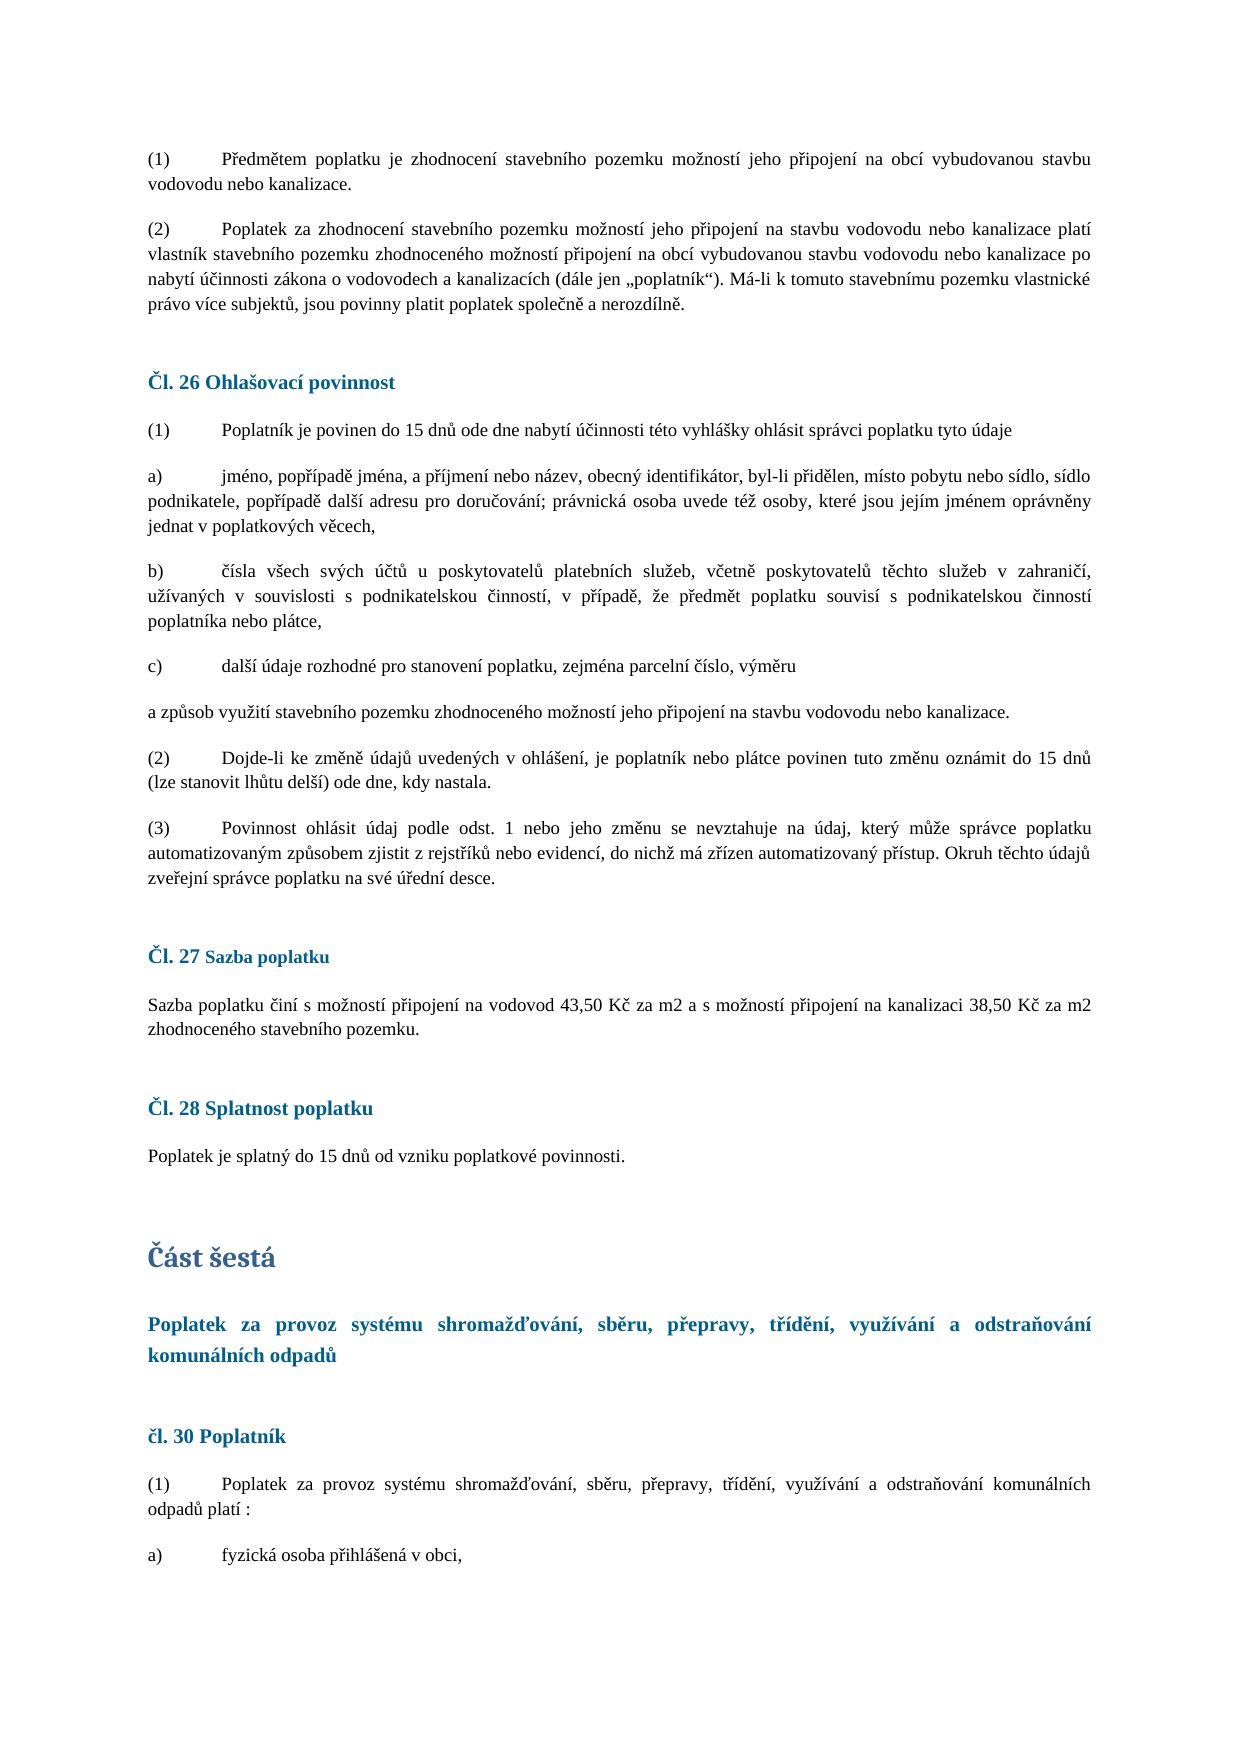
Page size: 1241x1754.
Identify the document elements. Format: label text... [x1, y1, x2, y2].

text (2) Poplatek za zhodnocení stavebního pozemku možností jeho připojení na stavbu vodovodu nebo kanalizace platí vlastník stavebního pozemku zhodnoceného možností připojení na obcí vybudovanou stavbu vodovodu nebo kanalizace po nabytí účinnosti zákona o vodovodech a kanalizacích (dále jen „poplatník“). Má-li k tomuto stavebnímu pozemku vlastnické právo více subjektů, jsou povinny platit poplatek společně a nerozdílně. [148, 218, 1093, 314]
text a) fyzická osoba přihlášená v obci, [148, 1543, 1093, 1565]
text (3) Povinnost ohlásit údaj podle odst. 1 nebo jeho změnu se nevztahuje na údaj, který může správce poplatku automatizovaným způsobem zjistit z rejstříků nebo evidencí, do nichž má zřízen automatizovaný přístup. Okruh těchto údajů zveřejní správce poplatku na své úřední desce. [148, 817, 1093, 888]
subtitle Čl. 27 Sazba poplatku [148, 937, 1093, 968]
text Poplatek je splatný do 15 dnů od vzniku poplatkové povinnosti. [148, 1145, 1093, 1167]
subtitle Část šestá [148, 1241, 1093, 1274]
subtitle Poplatek za provoz systému shromažďování, sběru, přepravy, třídění, využívání a odstraňování komunálních odpadů [148, 1304, 1093, 1367]
text (2) Dojde-li ke změně údajů uvedených v ohlášení, je poplatník nebo plátce povinen tuto změnu oznámit do 15 dnů (lze stanovit lhůtu delší) ode dne, kdy nastala. [148, 747, 1093, 793]
subtitle Čl. 28 Splatnost poplatku [148, 1089, 1093, 1120]
text a způsob využití stavebního pozemku zhodnoceného možností jeho připojení na stavbu vodovodu nebo kanalizace. [148, 701, 1093, 722]
text b) čísla všech svých účtů u poskytovatelů platebních služeb, včetně poskytovatelů těchto služeb v zahraničí, užívaných v souvislosti s podnikatelskou činností, v případě, že předmět poplatku souvisí s podnikatelskou činností poplatníka nebo plátce, [148, 560, 1093, 631]
text (1) Předmětem poplatku je zhodnocení stavebního pozemku možností jeho připojení na obcí vybudovanou stavbu vodovodu nebo kanalizace. [148, 148, 1093, 194]
subtitle čl. 30 Poplatník [148, 1417, 1093, 1448]
text (1) Poplatek za provoz systému shromažďování, sběru, přepravy, třídění, využívání a odstraňování komunálních odpadů platí : [148, 1473, 1093, 1519]
subtitle Čl. 26 Ohlašovací povinnost [148, 363, 1093, 394]
text a) jméno, popřípadě jména, a příjmení nebo název, obecný identifikátor, byl-li přidělen, místo pobytu nebo sídlo, sídlo podnikatele, popřípadě další adresu pro doručování; právnická osoba uvede též osoby, které jsou jejím jménem oprávněny jednat v poplatkových věcech, [148, 465, 1093, 536]
text (1) Poplatník je povinen do 15 dnů ode dne nabytí účinnosti této vyhlášky ohlásit správci poplatku tyto údaje [148, 419, 1093, 441]
text Sazba poplatku činí s možností připojení na vodovod 43,50 Kč za m2 a s možností připojení na kanalizaci 38,50 Kč za m2 zhodnoceného stavebního pozemku. [148, 993, 1093, 1040]
text c) další údaje rozhodné pro stanovení poplatku, zejména parcelní číslo, výměru [148, 655, 1093, 677]
